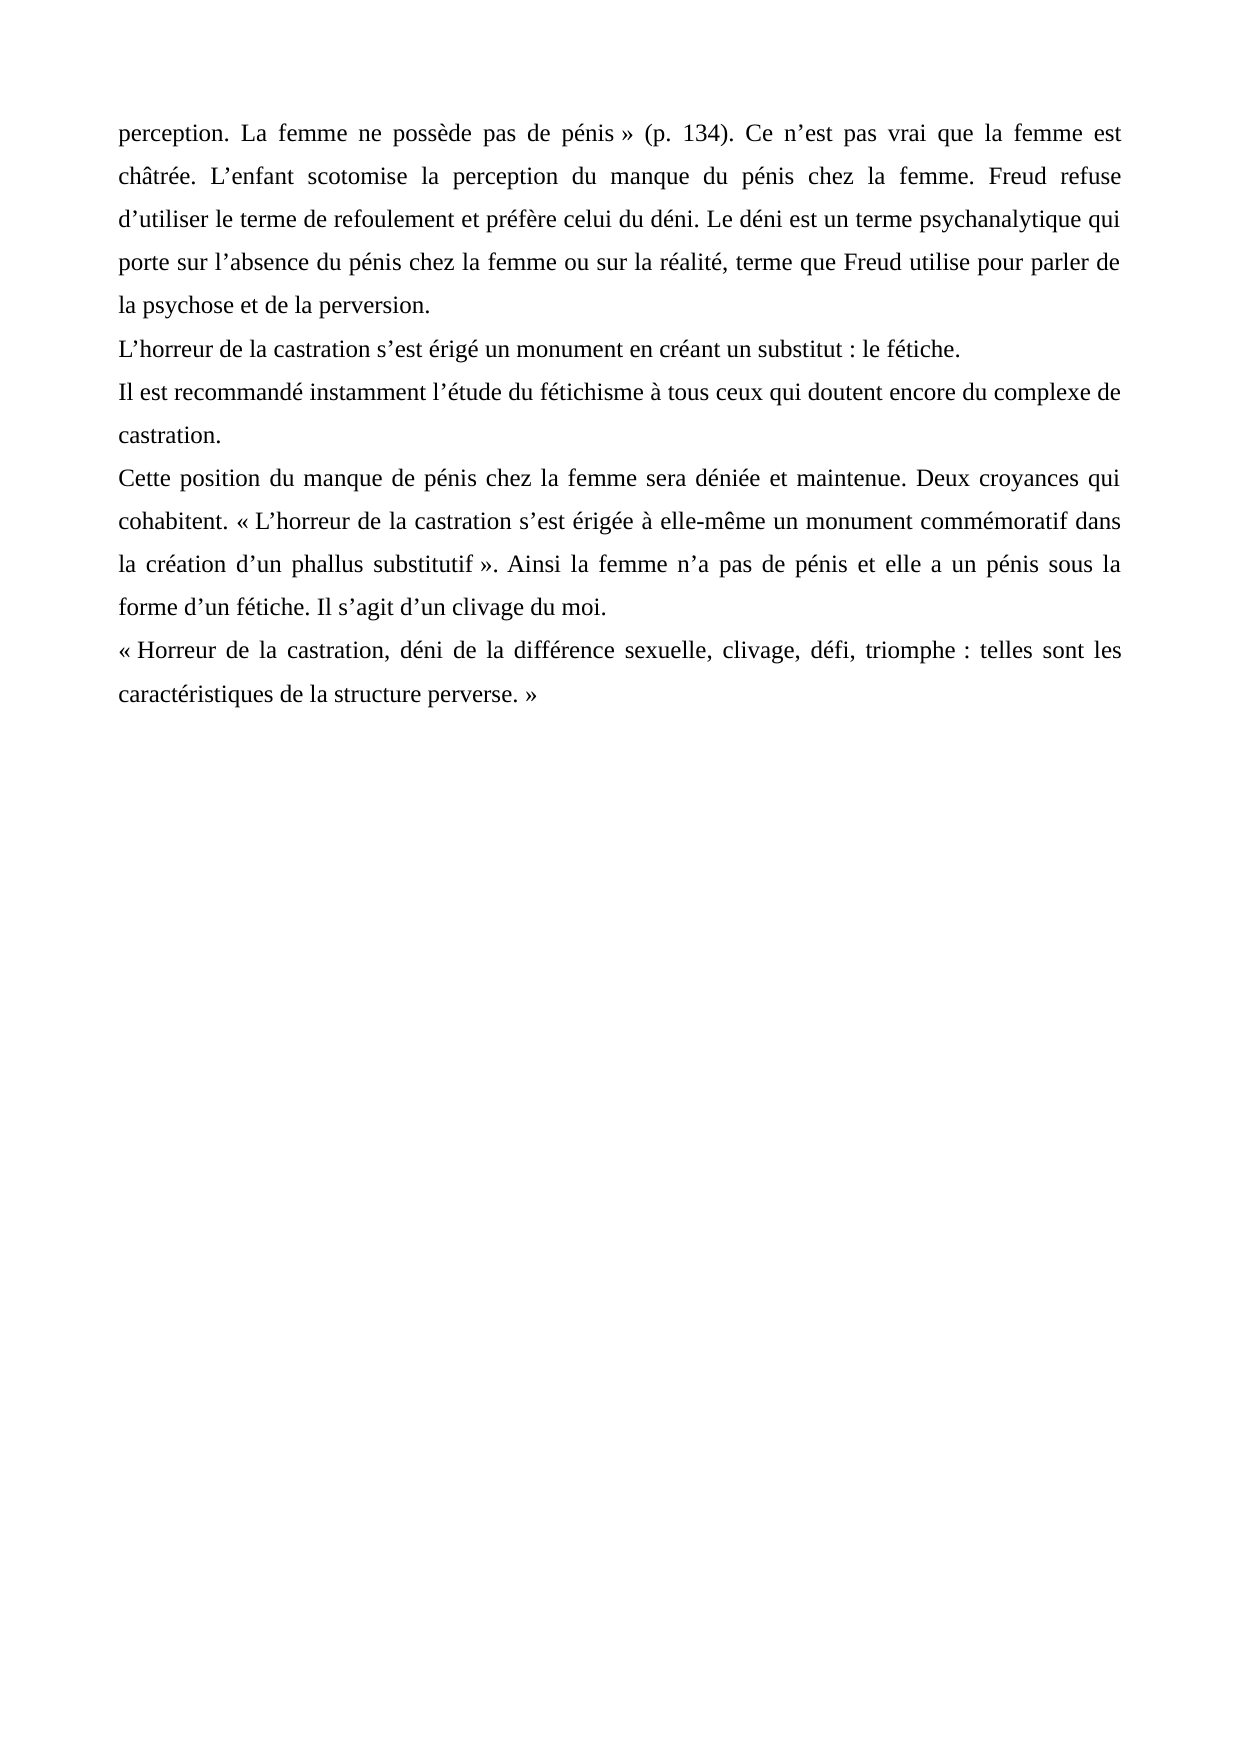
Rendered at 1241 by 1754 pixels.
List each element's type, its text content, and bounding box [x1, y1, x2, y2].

text Il est recommandé instamment l’étude du fétichisme à tous ceux qui doutent encore du complexe de castration. [118, 377, 1122, 449]
text perception. La femme ne possède pas de pénis » (p. 134). Ce n’est pas vrai que la femme est châtrée. L’enfant scotomise la perception du manque du pénis chez la femme. Freud refuse d’utiliser le terme de refoulement et préfère celui du déni. Le déni est un terme psychanalytique qui porte sur l’absence du pénis chez la femme ou sur la réalité, terme que Freud utilise pour parler de la psychose et de la perversion. [118, 118, 1122, 319]
text L’horreur de la castration s’est érigé un monument en créant un substitut : le fétiche. [118, 334, 1122, 362]
text Cette position du manque de pénis chez la femme sera déniée et maintenue. Deux croyances qui cohabitent. « L’horreur de la castration s’est érigée à elle-même un monument commémoratif dans la création d’un phallus substitutif ». Ainsi la femme n’a pas de pénis et elle a un pénis sous la forme d’un fétiche. Il s’agit d’un clivage du moi. [118, 463, 1122, 621]
text « Horreur de la castration, déni de la différence sexuelle, clivage, défi, triomphe : telles sont les caractéristiques de la structure perverse. » [118, 636, 1122, 707]
